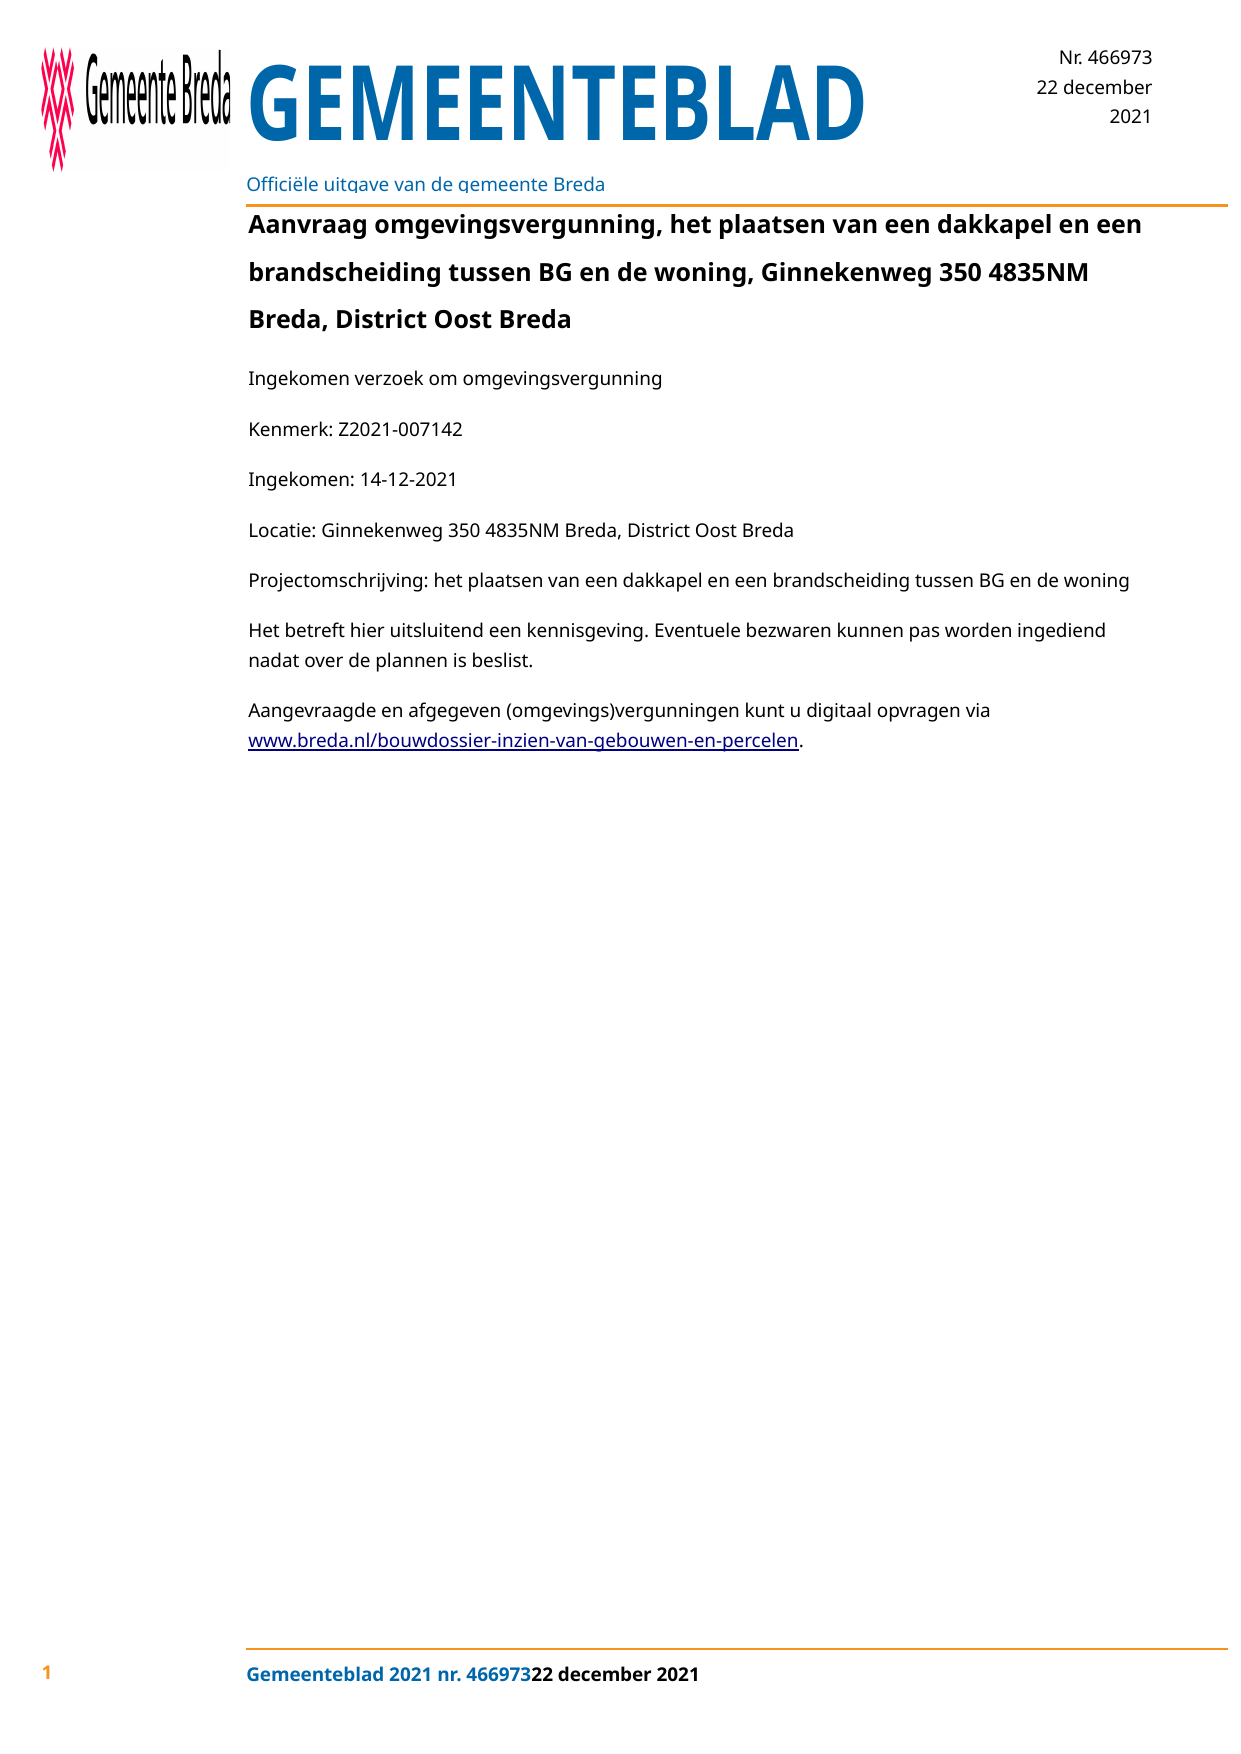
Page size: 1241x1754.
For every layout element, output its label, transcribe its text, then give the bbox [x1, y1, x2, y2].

text Aanvraag omgevingsvergunning, het plaatsen van een dakkapel en een brandscheiding tussen BG en de woning, Ginnekenweg 350 4835NM Breda, District Oost Breda [248, 207, 1152, 336]
picture [41, 47, 231, 172]
text Projectomschrijving: het plaatsen van een dakkapel en een brandscheiding tussen BG en de woning [248, 567, 1152, 593]
text Aangevraagde en afgegeven (omgevings)vergunningen kunt u digitaal opvragen via www.breda.nl/bouwdossier-inzien-van-gebouwen-en-percelen. [248, 698, 1152, 753]
text Ingekomen: 14-12-2021 [248, 466, 1152, 492]
text Kenmerk: Z2021-007142 [248, 416, 1152, 442]
text Ingekomen verzoek om omgevingsvergunning [248, 366, 1152, 391]
text Het betreft hier uitsluitend een kennisgeving. Eventuele bezwaren kunnen pas worden ingediend nadat over de plannen is beslist. [248, 618, 1152, 673]
text Locatie: Ginnekenweg 350 4835NM Breda, District Oost Breda [248, 517, 1152, 542]
